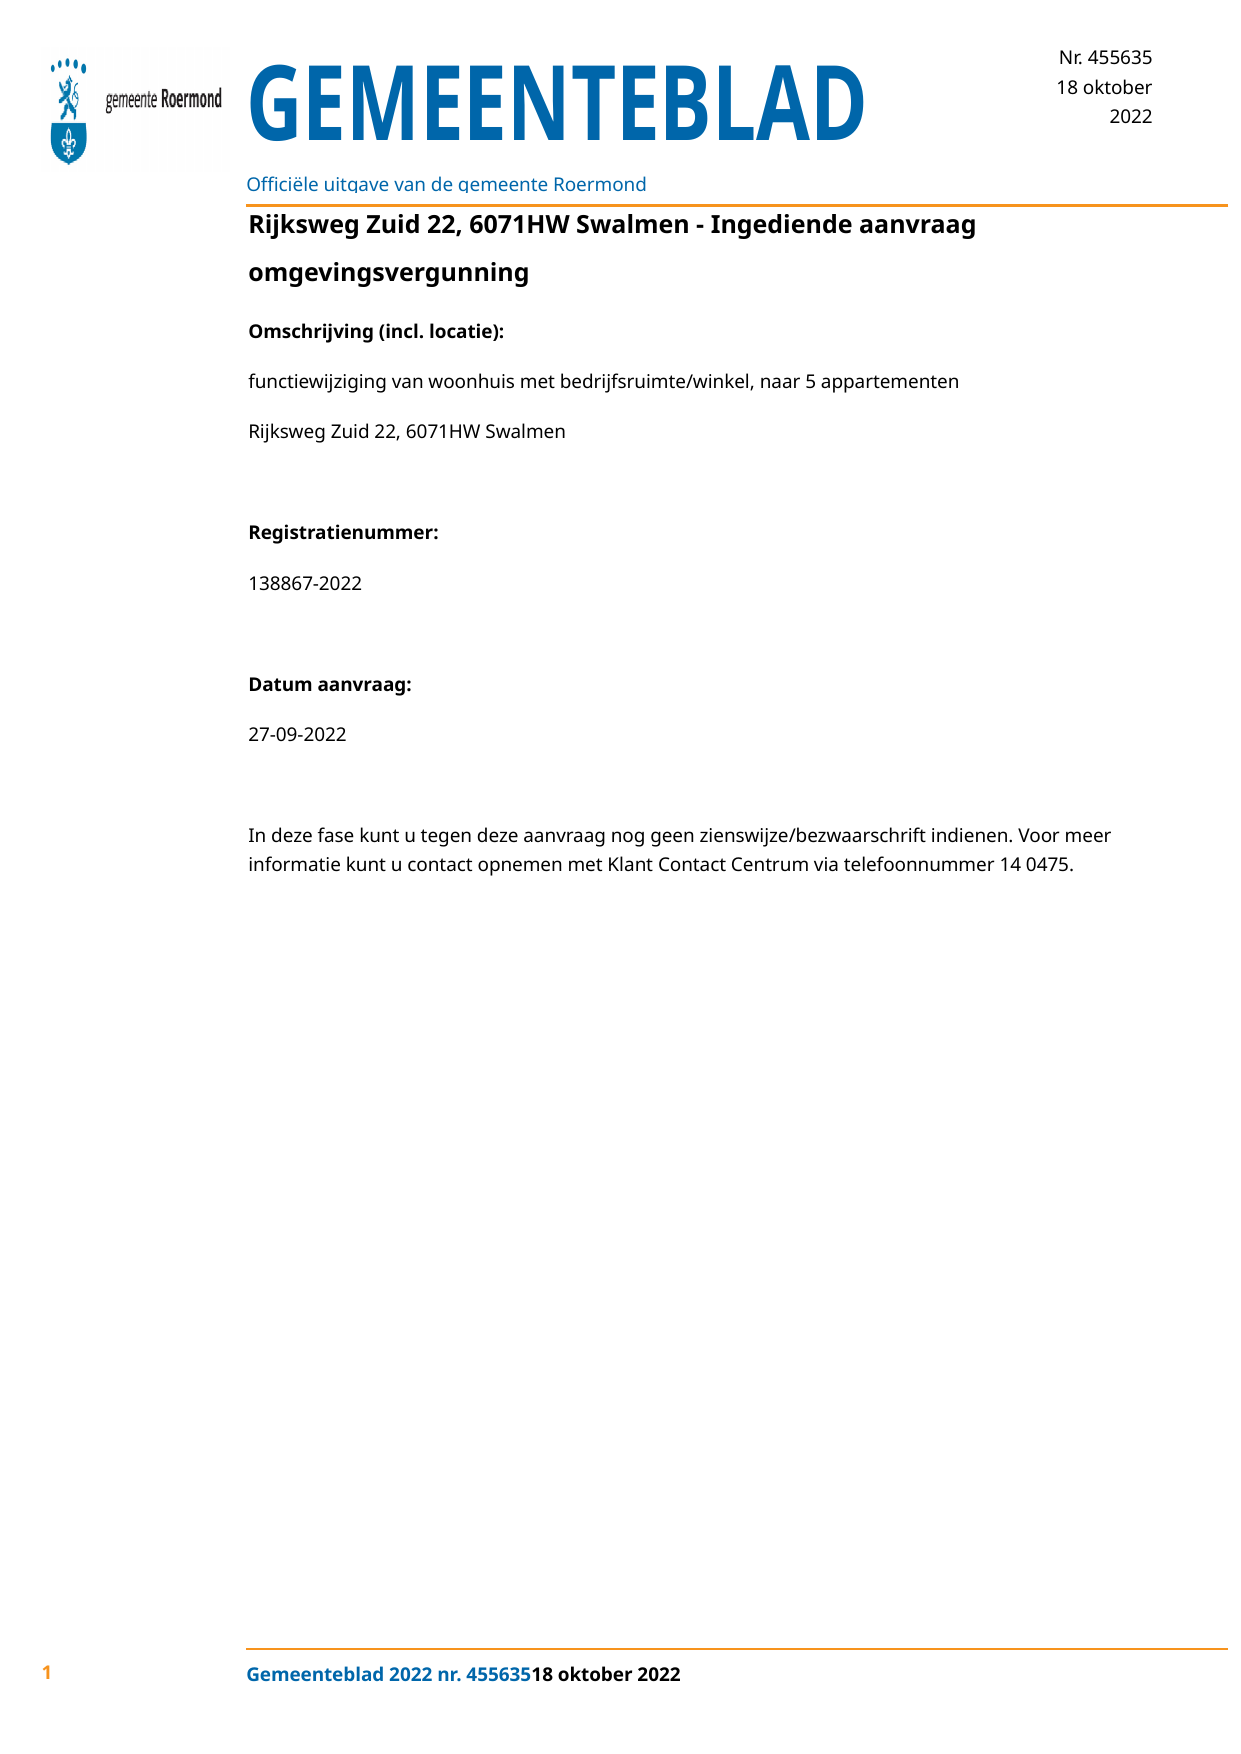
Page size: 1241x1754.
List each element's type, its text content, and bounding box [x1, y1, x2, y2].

text Omschrijving (incl. locatie): [248, 318, 1152, 344]
text Rijksweg Zuid 22, 6071HW Swalmen - Ingediende aanvraag omgevingsvergunning [248, 207, 1152, 288]
text In deze fase kunt u tegen deze aanvraag nog geen zienswijze/bezwaarschrift indienen. Voor meer informatie kunt u contact opnemen met Klant Contact Centrum via telefoonnummer 14 0475. [248, 822, 1152, 877]
text 138867-2022 [248, 570, 1152, 596]
text Datum aanvraag: [248, 671, 1152, 697]
picture [41, 47, 231, 172]
text Registratienummer: [248, 519, 1152, 545]
text functiewijziging van woonhuis met bedrijfsruimte/winkel, naar 5 appartementen [248, 368, 1152, 394]
text Rijksweg Zuid 22, 6071HW Swalmen [248, 419, 1152, 444]
text 27-09-2022 [248, 721, 1152, 747]
